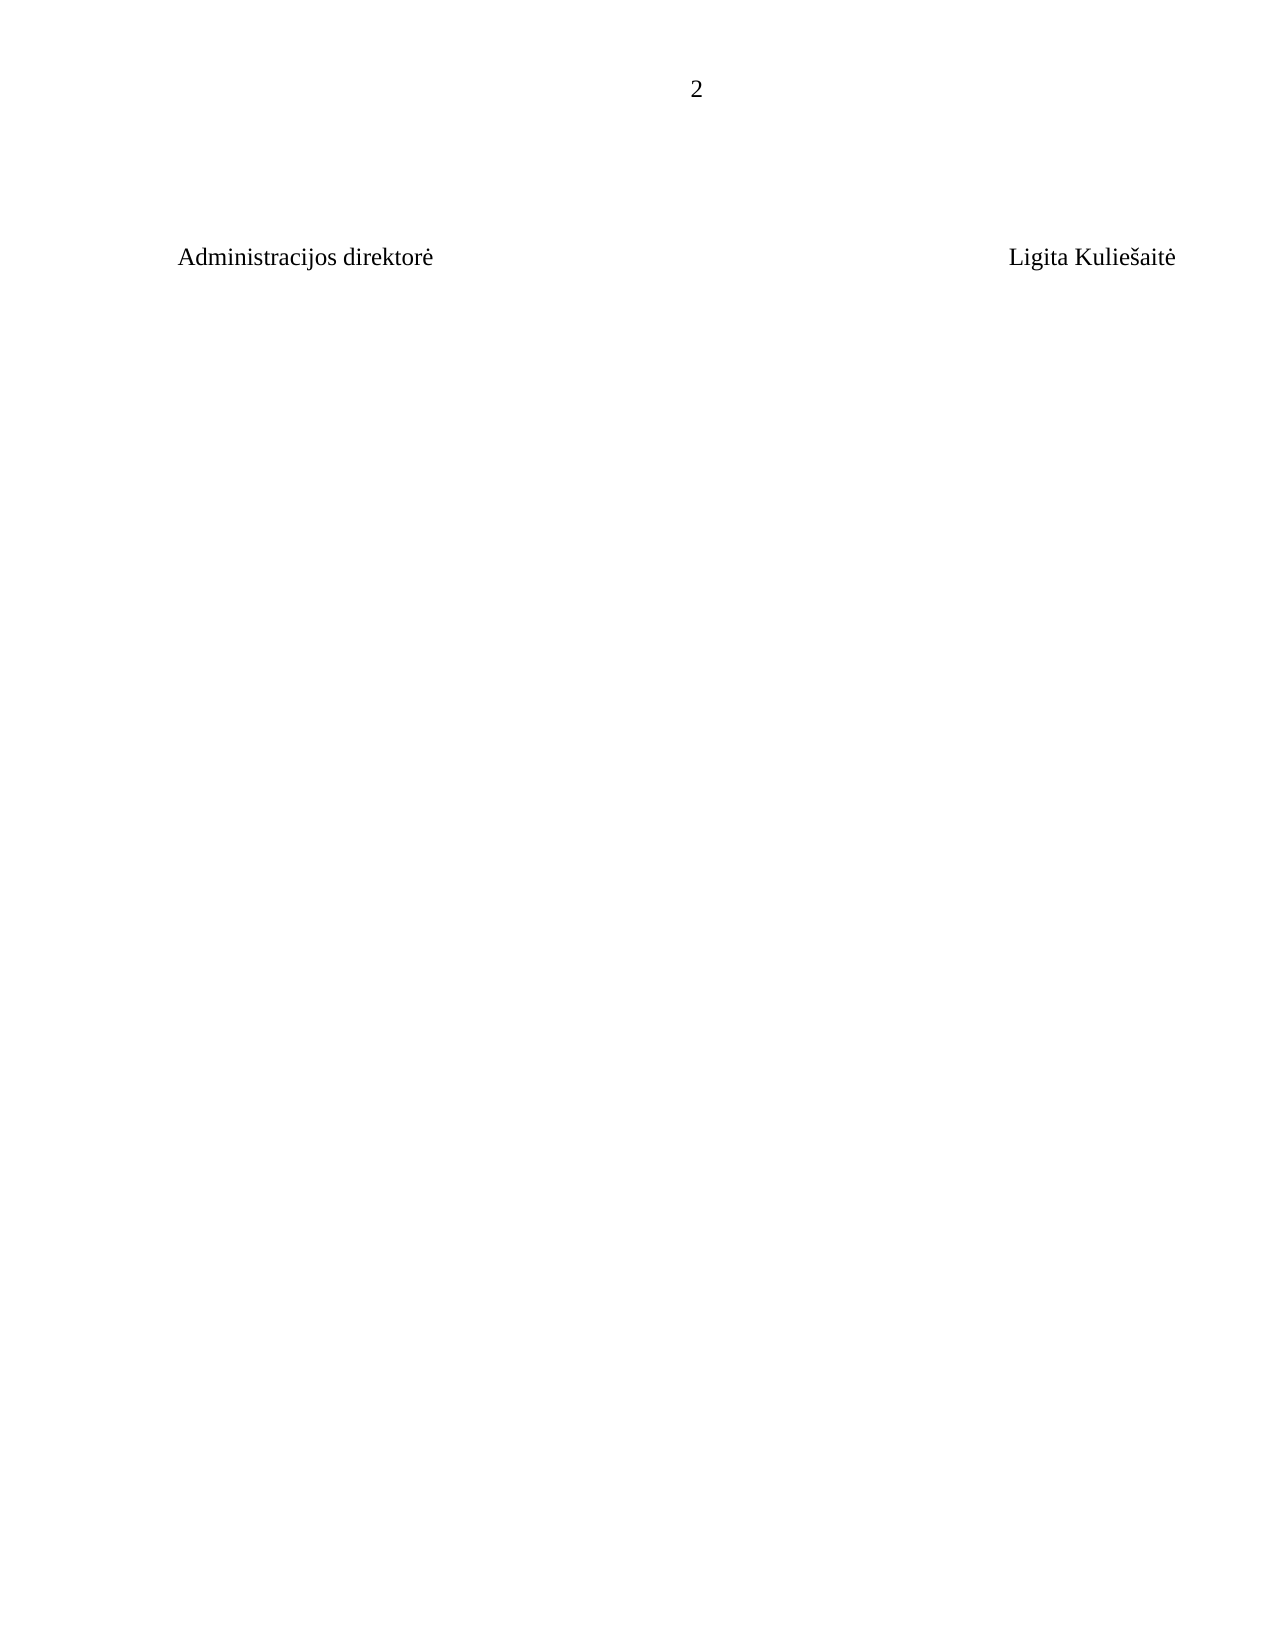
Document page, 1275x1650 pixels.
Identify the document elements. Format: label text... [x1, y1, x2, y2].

text Administracijos direktorė Ligita Kuliešaitė [177, 242, 1216, 271]
